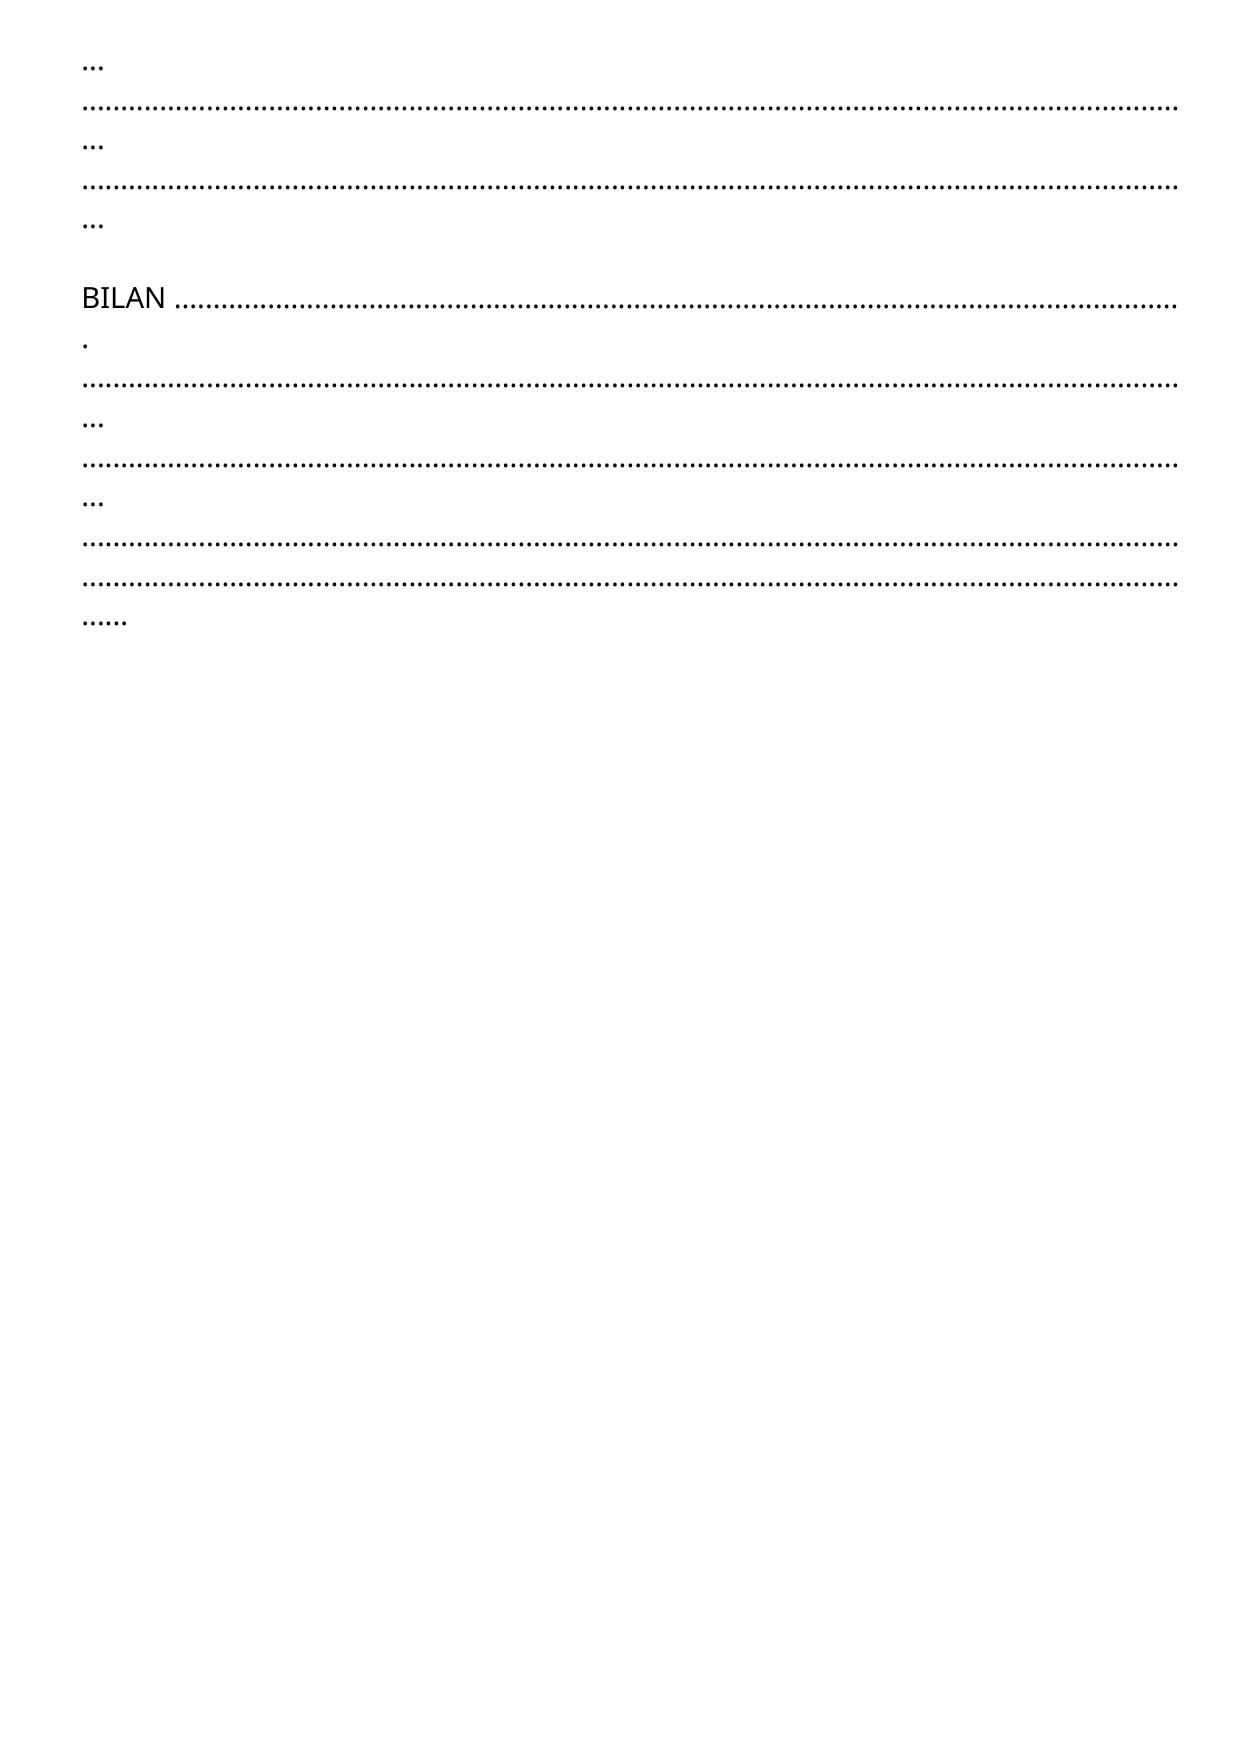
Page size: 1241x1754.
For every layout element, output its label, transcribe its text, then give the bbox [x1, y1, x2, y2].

text BILAN .................................................................................................................................. [81, 277, 1184, 357]
text ................................................................................................................................................ [81, 436, 1184, 515]
text ................................................................................................................................................ [81, 158, 1184, 237]
text ................................................................................................................................................ [81, 357, 1184, 436]
text ... [81, 39, 1184, 79]
text ................................................................................................................................................................................................................................................................................................ [81, 515, 1184, 634]
text ................................................................................................................................................ [81, 79, 1184, 158]
